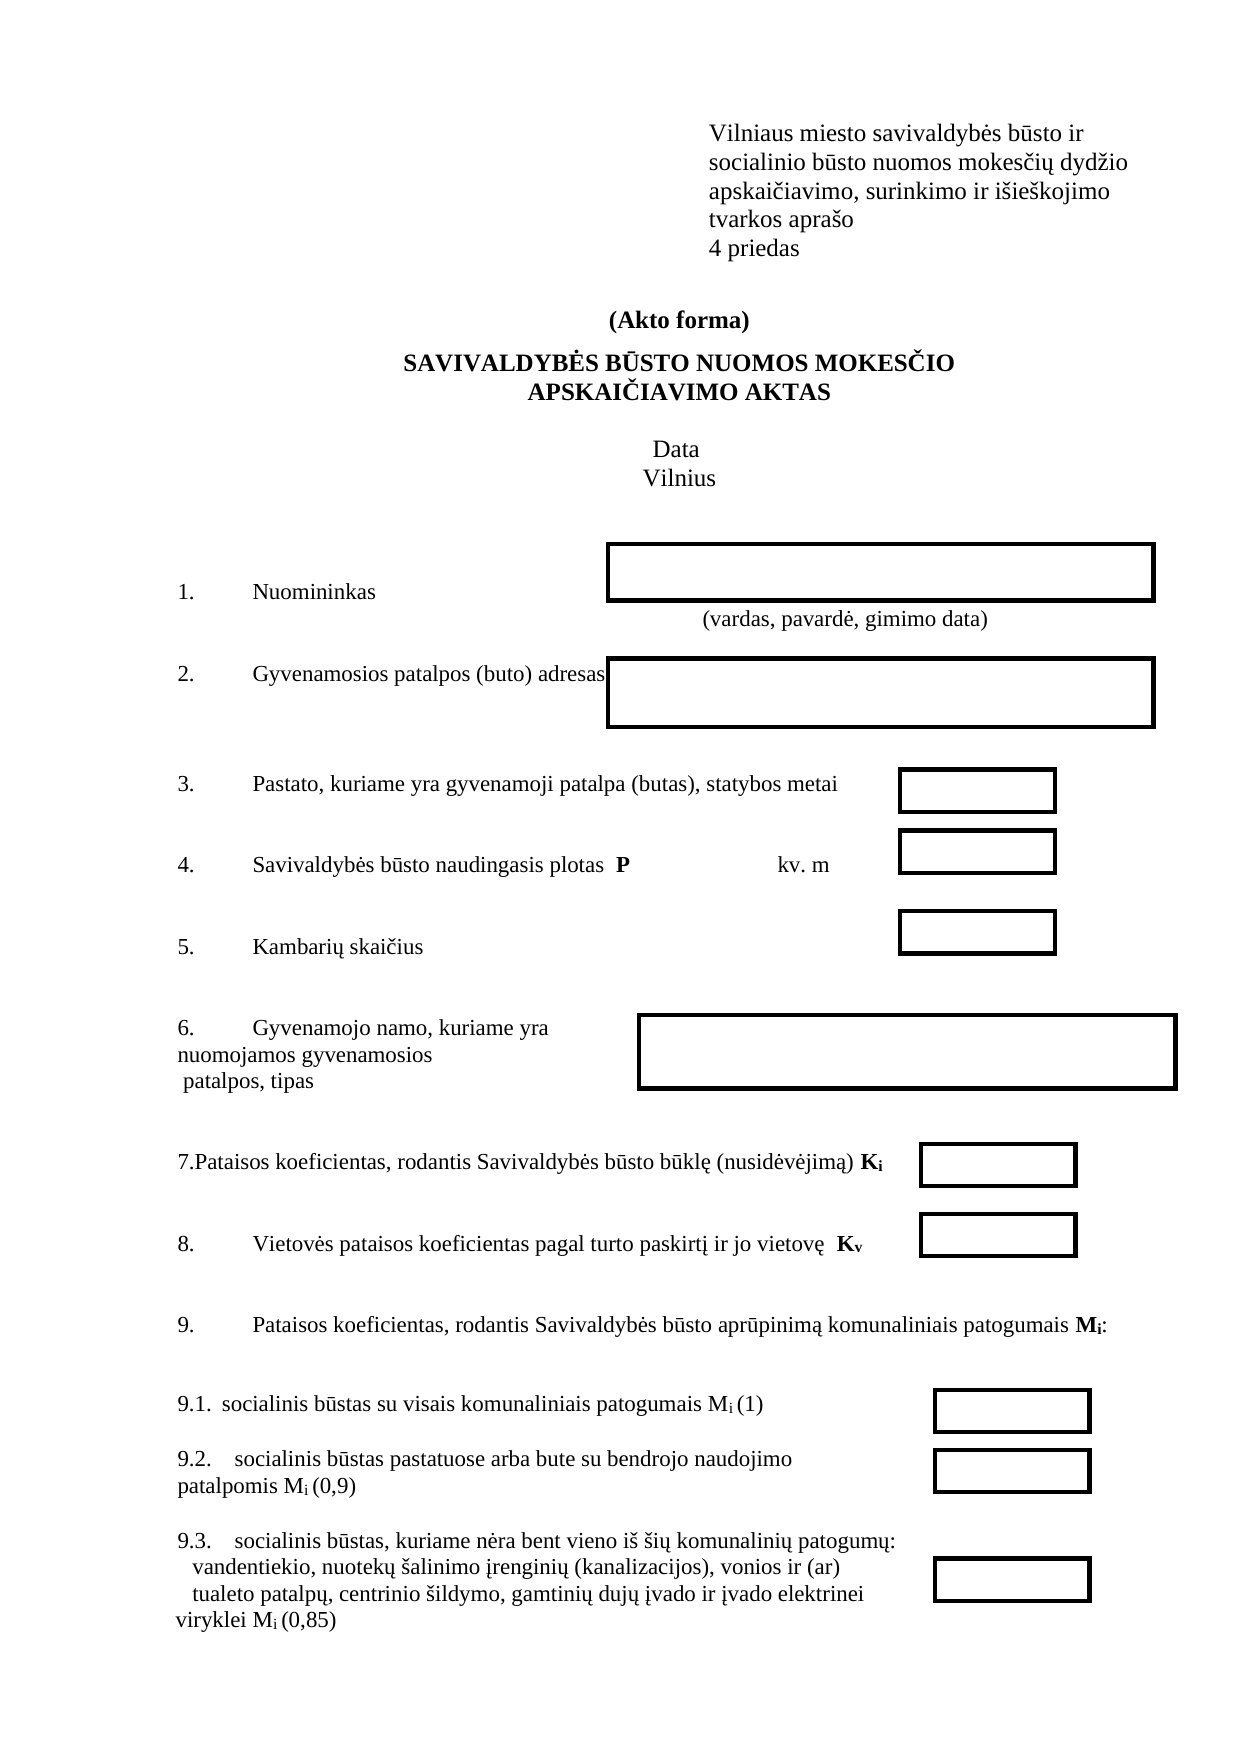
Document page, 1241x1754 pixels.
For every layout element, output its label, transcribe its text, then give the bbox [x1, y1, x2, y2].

text Vilniaus miesto savivaldybės būsto ir socialinio būsto nuomos mokesčių dydžio apskaičiavimo, surinkimo ir išieškojimo tvarkos aprašo [709, 118, 1181, 233]
text 2. Gyvenamosios patalpos (buto) adresas [177, 660, 606, 686]
text [902, 772, 1053, 796]
text [1092, 1390, 1181, 1417]
text SAVIVALDYBĖS BŪSTO NUOMOS MOKESČIO [177, 348, 1181, 377]
text (Akto forma) [177, 305, 1181, 334]
text Vilnius [177, 463, 1181, 492]
text 5. Kambarių skaičius [177, 933, 1181, 959]
text (vardas, pavardė, gimimo data) [627, 604, 1181, 631]
text [1078, 1230, 1181, 1256]
text 3. Pastato, kuriame yra gyvenamoji patalpa (butas), statybos metai [177, 770, 898, 796]
text [1078, 1148, 1181, 1175]
text 4. Savivaldybės būsto naudingasis plotas P kv. m [177, 851, 1181, 878]
text [923, 1230, 1073, 1254]
text [923, 1148, 1073, 1175]
text APSKAIČIAVIMO AKTAS [177, 377, 1181, 406]
text [641, 1041, 1173, 1067]
text [610, 661, 1151, 686]
text tualeto patalpų, centrinio šildymo, gamtinių dujų įvado ir įvado elektrinei [177, 1580, 1181, 1606]
text patalpos, tipas [177, 1067, 1181, 1093]
text 9.2. socialinis būstas pastatuose arba bute su bendrojo naudojimo [177, 1446, 1181, 1472]
text nuomojamos gyvenamosios [177, 1041, 637, 1067]
text [1057, 770, 1181, 796]
text 9.3. socialinis būstas, kuriame nėra bent vieno iš šių komunalinių patogumų: [177, 1527, 1181, 1553]
text 1. Nuomininkas [177, 578, 1181, 604]
text 4 priedas [709, 233, 1181, 262]
text 8. Vietovės pataisos koeficientas pagal turto paskirtį ir jo vietovę Kv [177, 1230, 919, 1256]
text viryklei Mi (0,85) [175, 1606, 1181, 1632]
text vandentiekio, nuotekų šalinimo įrenginių (kanalizacijos), vonios ir (ar) [177, 1553, 1181, 1580]
text [937, 1392, 1087, 1417]
text [641, 1017, 1173, 1041]
text 9. Pataisos koeficientas, rodantis Savivaldybės būsto aprūpinimą komunaliniais patogumais Mi: [177, 1311, 1181, 1338]
text patalpomis Mi (0,9) [177, 1472, 1181, 1498]
text Data [177, 434, 1181, 463]
text 7.Pataisos koeficientas, rodantis Savivaldybės būsto būklę (nusidėvėjimą) Ki [177, 1148, 919, 1175]
text 9.1. socialinis būstas su visais komunaliniais patogumais Mi (1) [177, 1390, 933, 1417]
text 6. Gyvenamojo namo, kuriame yra [177, 1014, 637, 1041]
